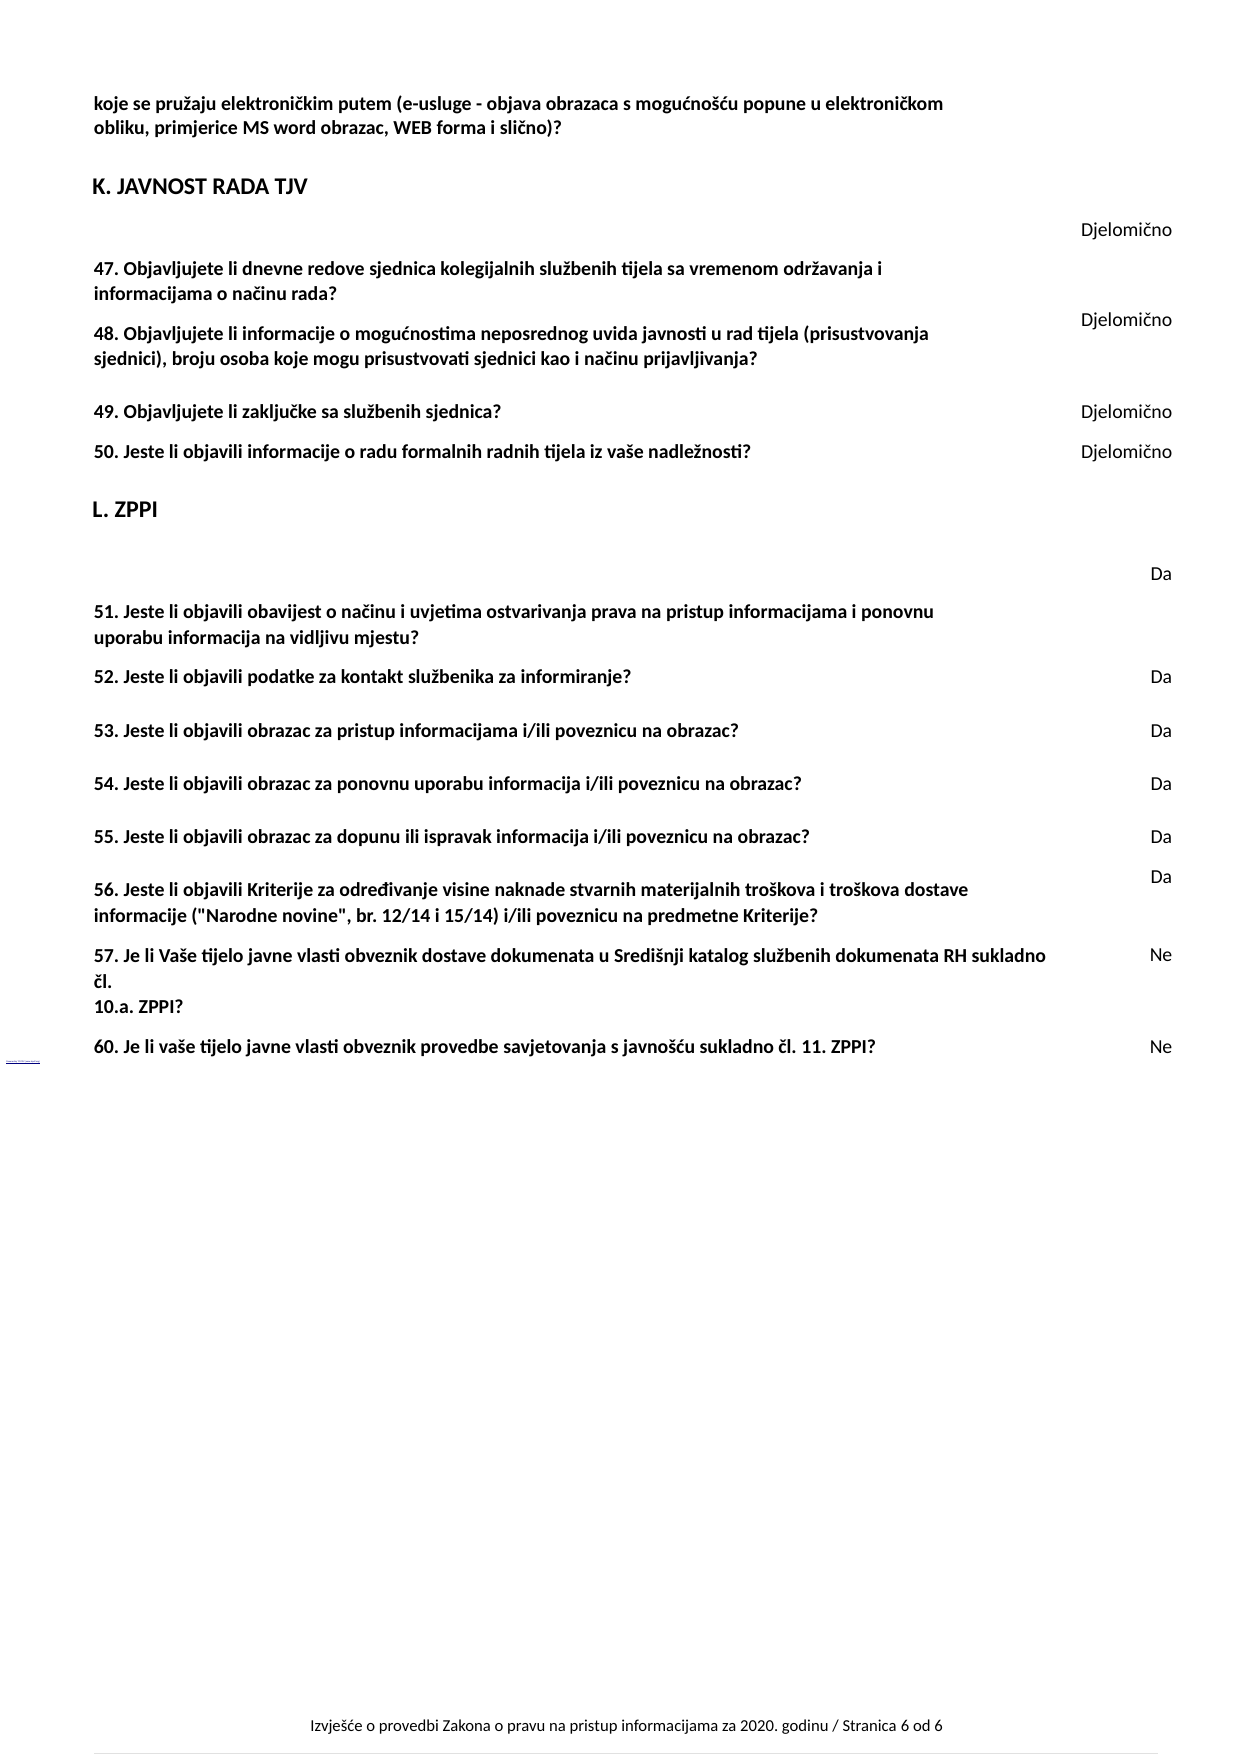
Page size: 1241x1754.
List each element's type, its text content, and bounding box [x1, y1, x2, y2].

table_cell [1062, 75, 1172, 217]
table_cell 50. Jeste li objavili informacije o radu formalnih radnih tijela iz vaše nadležnosti? L. ZPPI [92, 439, 1062, 561]
table_cell 53. Jeste li objavili obrazac za pristup informacijama i/ili poveznicu na obrazac? [92, 704, 1062, 757]
table_cell Da [1062, 561, 1172, 651]
table_cell Djelomično [1062, 439, 1172, 561]
table_cell 49. Objavljujete li zaključke sa službenih sjednica? [92, 386, 1062, 439]
table_cell Da [1062, 864, 1172, 942]
table_cell 48. Objavljujete li informacije o mogućnostima neposrednog uvida javnosti u rad tijela (prisustvovanja sjednici), broju osoba koje mogu prisustvovati sjednici kao i načinu prijavljivanja? [92, 307, 1062, 386]
table_cell Ne [1062, 943, 1172, 1021]
table_cell 52. Jeste li objavili podatke za kontakt službenika za informiranje? [92, 651, 1062, 704]
table_cell Da [1062, 704, 1172, 757]
table_cell Da [1062, 651, 1172, 704]
table_cell Djelomično [1062, 217, 1172, 307]
table_cell Da [1062, 811, 1172, 864]
table_cell 51. Jeste li objavili obavijest o načinu i uvjetima ostvarivanja prava na pristup informacijama i ponovnu uporabu informacija na vidljivu mjestu? [92, 561, 1062, 651]
table_cell Ne [1062, 1021, 1172, 1060]
table_cell 54. Jeste li objavili obrazac za ponovnu uporabu informacija i/ili poveznicu na obrazac? [92, 758, 1062, 811]
table_cell 60. Je li vaše tijelo javne vlasti obveznik provedbe savjetovanja s javnošću sukladno čl. 11. ZPPI? [92, 1021, 1062, 1060]
table_cell 56. Jeste li objavili Kriterije za određivanje visine naknade stvarnih materijalnih troškova i troškova dostave informacije ("Narodne novine", br. 12/14 i 15/14) i/ili poveznicu na predmetne Kriterije? [92, 864, 1062, 942]
table_cell Djelomično [1062, 307, 1172, 386]
table_cell 55. Jeste li objavili obrazac za dopunu ili ispravak informacija i/ili poveznicu na obrazac? [92, 811, 1062, 864]
table_cell Da [1062, 758, 1172, 811]
table_cell Djelomično [1062, 386, 1172, 439]
table_cell 47. Objavljujete li dnevne redove sjednica kolegijalnih službenih tijela sa vremenom održavanja i informacijama o načinu rada? [92, 217, 1062, 307]
table_cell koje se pružaju elektroničkim putem (e-usluge - objava obrazaca s mogućnošću popune u elektroničkom obliku, primjerice MS word obrazac, WEB forma i slično)? K. JAVNOST RADA TJV [92, 75, 1062, 217]
table_cell 57. Je li Vaše tijelo javne vlasti obveznik dostave dokumenata u Središnji katalog službenih dokumenata RH sukladno čl. 10.a. ZPPI? [92, 943, 1062, 1021]
